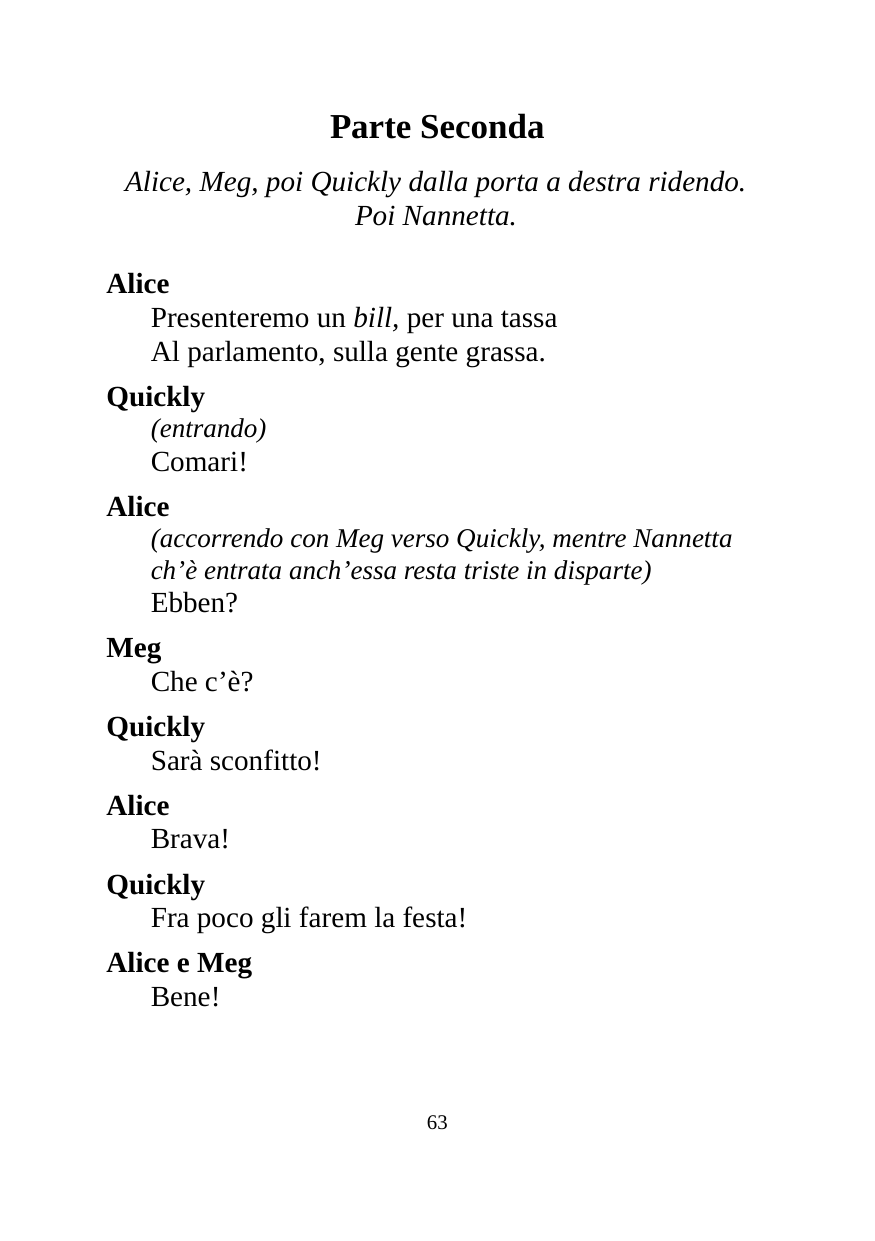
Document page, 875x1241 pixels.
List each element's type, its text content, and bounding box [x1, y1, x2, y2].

text Alice e Meg [106, 946, 768, 979]
text Quickly [106, 867, 768, 900]
text (accorrendo con Meg verso Quickly, mentre Nannetta ch’è entrata anch’essa resta triste in disparte) Ebben? [151, 523, 768, 618]
text Quickly [106, 379, 768, 413]
text Fra poco gli farem la festa! [151, 900, 768, 934]
text Alice, Meg, poi Quickly dalla porta a destra ridendo. Poi Nannetta. [106, 164, 768, 231]
text Brava! [151, 821, 768, 855]
subtitle Parte Seconda [106, 106, 768, 146]
text Che c’è? [151, 664, 768, 697]
text Presenteremo un bill, per una tassa Al parlamento, sulla gente grassa. [151, 300, 768, 367]
text Meg [106, 630, 768, 664]
text Alice [106, 489, 768, 523]
text Alice [106, 267, 768, 300]
text Bene! [151, 979, 768, 1013]
text Quickly [106, 709, 768, 743]
text Alice [106, 788, 768, 821]
text (entrando) Comari! [151, 413, 768, 477]
text Sarà sconfitto! [151, 743, 768, 776]
